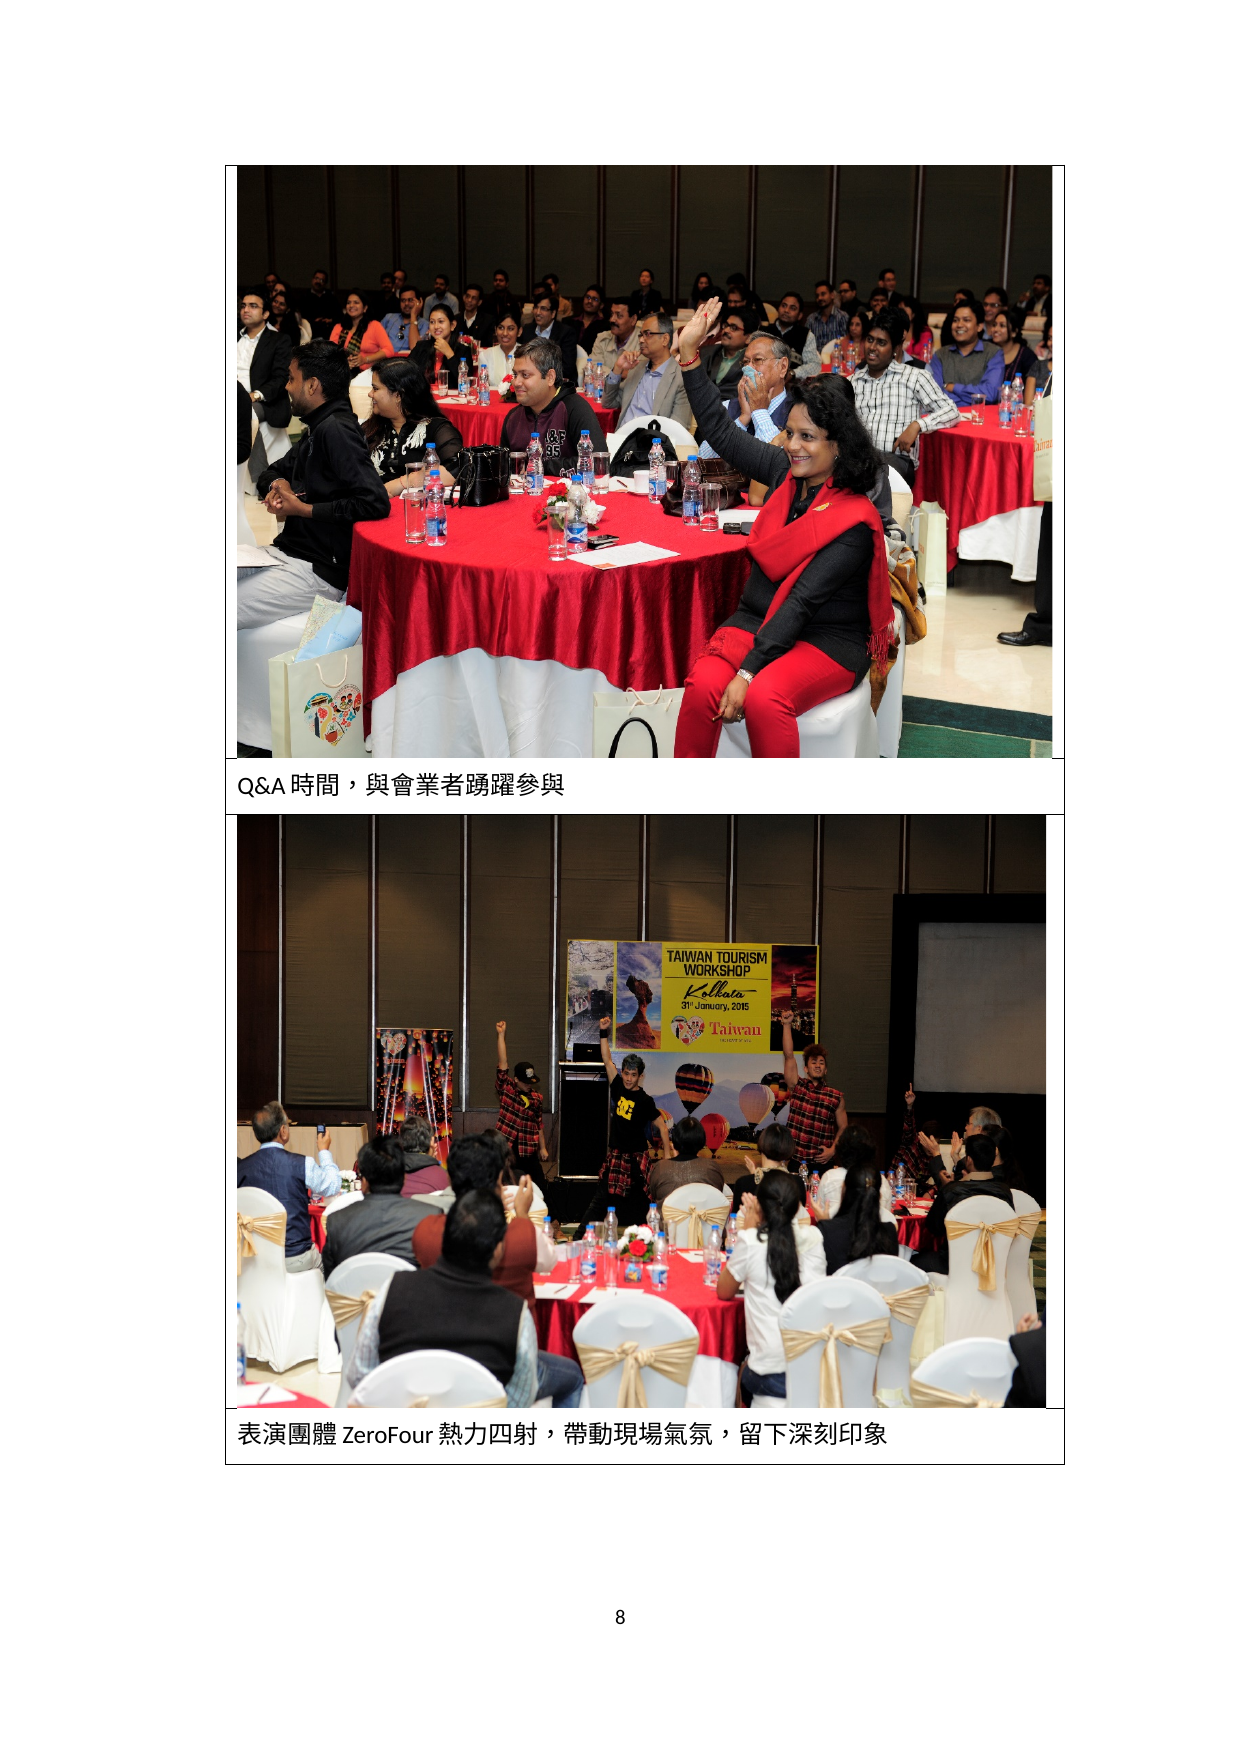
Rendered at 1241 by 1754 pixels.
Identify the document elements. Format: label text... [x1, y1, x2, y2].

table_cell [226, 815, 1046, 1409]
table_cell 表演團體ZeroFour熱力四射，帶動現場氣氛，留下深刻印象 [226, 1409, 1064, 1464]
table_cell [226, 166, 1052, 759]
table_cell [1053, 166, 1064, 758]
picture [237, 165, 1053, 758]
table_cell [1047, 815, 1064, 1408]
picture [237, 815, 1047, 1408]
table_cell Q&A時間，與會業者踴躍參與 [226, 759, 1064, 814]
